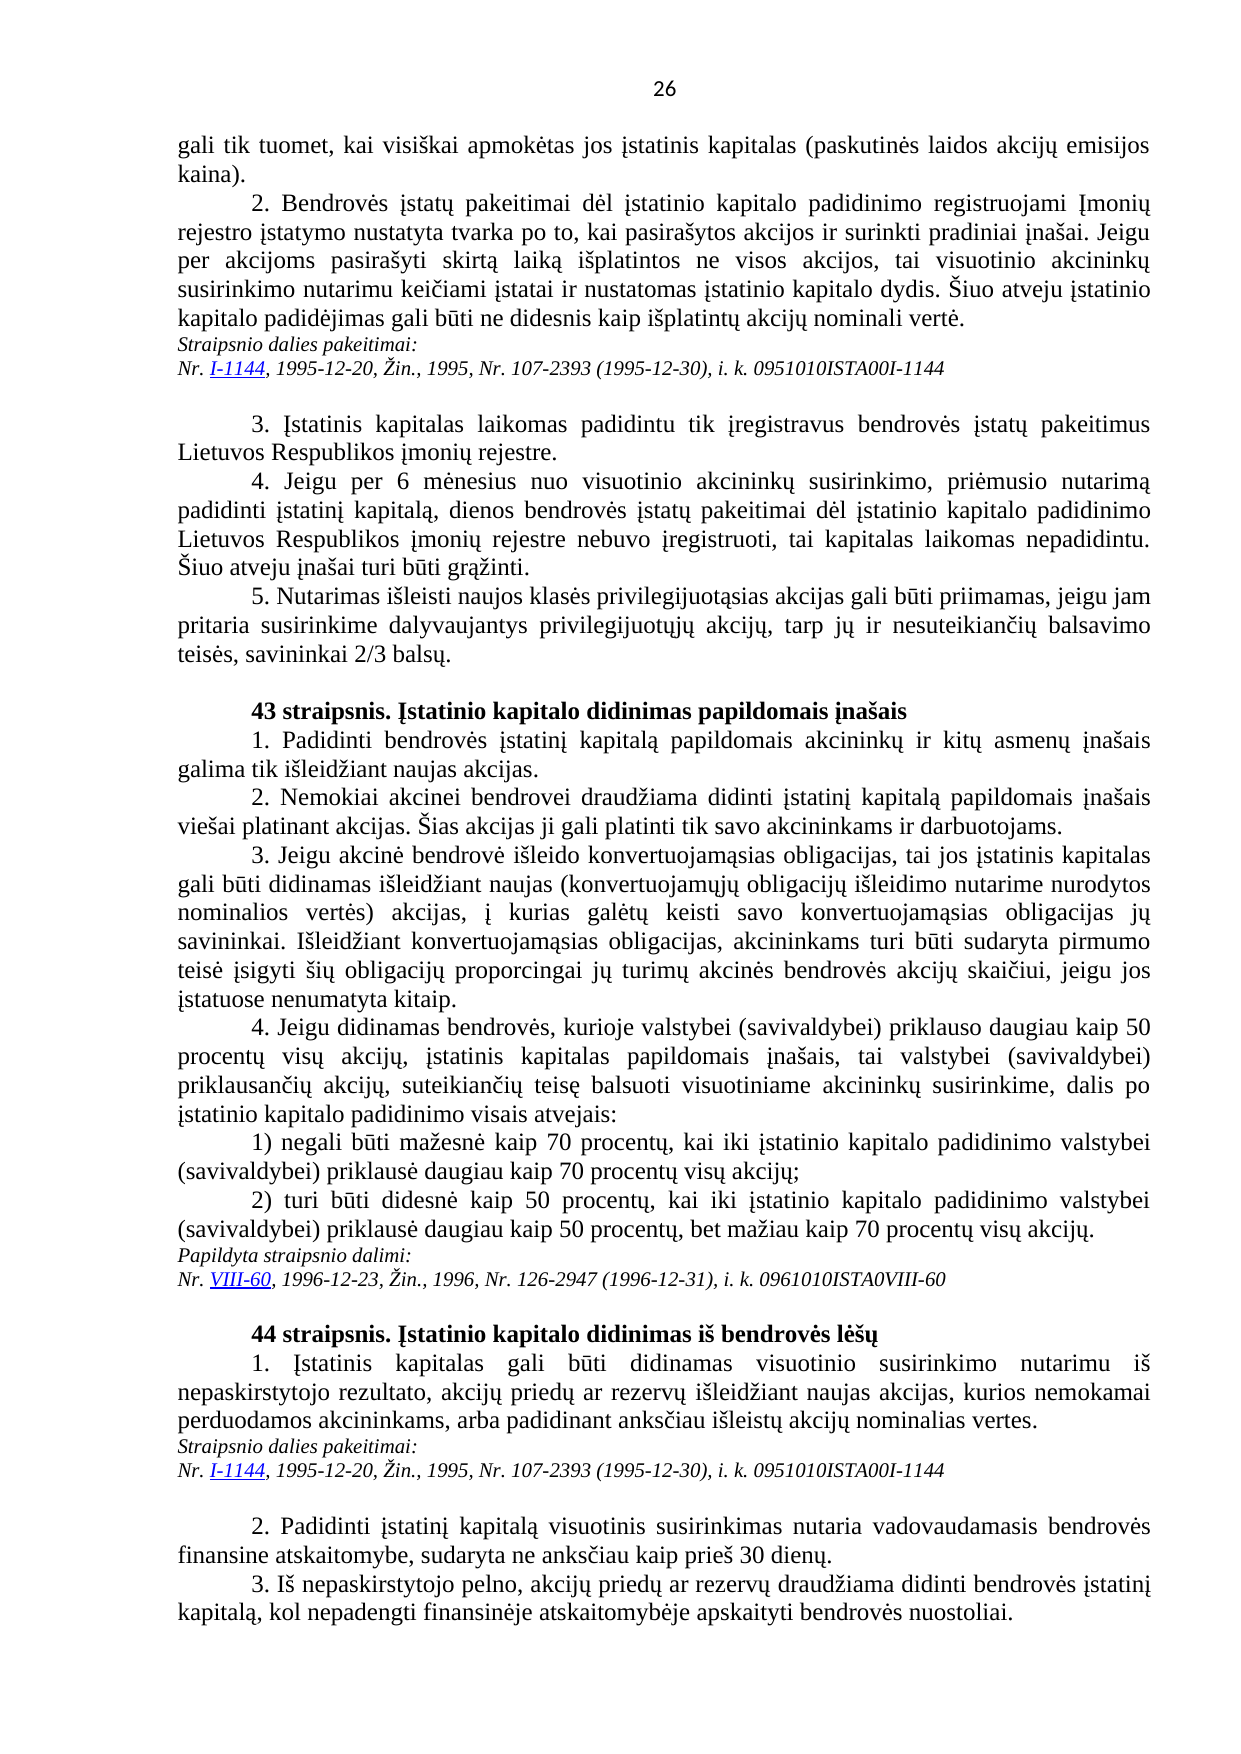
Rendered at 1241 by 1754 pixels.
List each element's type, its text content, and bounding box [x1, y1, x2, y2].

text 2) turi būti didesnė kaip 50 procentų, kai iki įstatinio kapitalo padidinimo valstybei (savivaldybei) priklausė daugiau kaip 50 procentų, bet mažiau kaip 70 procentų visų akcijų. [177, 1185, 1152, 1242]
text 2. Padidinti įstatinį kapitalą visuotinis susirinkimas nutaria vadovaudamasis bendrovės finansine atskaitomybe, sudaryta ne anksčiau kaip prieš 30 dienų. [177, 1511, 1152, 1569]
text 3. Įstatinis kapitalas laikomas padidintu tik įregistravus bendrovės įstatų pakeitimus Lietuvos Respublikos įmonių rejestre. [177, 409, 1152, 466]
text 1. Padidinti bendrovės įstatinį kapitalą papildomais akcininkų ir kitų asmenų įnašais galima tik išleidžiant naujas akcijas. [177, 725, 1152, 782]
text 3. Iš nepaskirstytojo pelno, akcijų priedų ar rezervų draudžiama didinti bendrovės įstatinį kapitalą, kol nepadengti finansinėje atskaitomybėje apskaityti bendrovės nuostoliai. [177, 1569, 1152, 1626]
text Nr. VIII-60, 1996-12-23, Žin., 1996, Nr. 126-2947 (1996-12-31), i. k. 0961010ISTA0VIII-60 [177, 1267, 1152, 1291]
text 2. Nemokiai akcinei bendrovei draudžiama didinti įstatinį kapitalą papildomais įnašais viešai platinant akcijas. Šias akcijas ji gali platinti tik savo akcininkams ir darbuotojams. [177, 782, 1152, 840]
text 4. Jeigu didinamas bendrovės, kurioje valstybei (savivaldybei) priklauso daugiau kaip 50 procentų visų akcijų, įstatinis kapitalas papildomais įnašais, tai valstybei (savivaldybei) priklausančių akcijų, suteikiančių teisę balsuoti visuotiniame akcininkų susirinkime, dalis po įstatinio kapitalo padidinimo visais atvejais: [177, 1012, 1152, 1127]
text gali tik tuomet, kai visiškai apmokėtas jos įstatinis kapitalas (paskutinės laidos akcijų emisijos kaina). [177, 131, 1152, 188]
text 5. Nutarimas išleisti naujos klasės privilegijuotąsias akcijas gali būti priimamas, jeigu jam pritaria susirinkime dalyvaujantys privilegijuotųjų akcijų, tarp jų ir nesuteikiančių balsavimo teisės, savininkai 2/3 balsų. [177, 581, 1152, 667]
text 44 straipsnis. Įstatinio kapitalo didinimas iš bendrovės lėšų [177, 1319, 1152, 1348]
text Papildyta straipsnio dalimi: [177, 1242, 1152, 1267]
text 2. Bendrovės įstatų pakeitimai dėl įstatinio kapitalo padidinimo registruojami Įmonių rejestro įstatymo nustatyta tvarka po to, kai pasirašytos akcijos ir surinkti pradiniai įnašai. Jeigu per akcijoms pasirašyti skirtą laiką išplatintos ne visos akcijos, tai visuotinio akcininkų susirinkimo nutarimu keičiami įstatai ir nustatomas įstatinio kapitalo dydis. Šiuo atveju įstatinio kapitalo padidėjimas gali būti ne didesnis kaip išplatintų akcijų nominali vertė. [177, 188, 1152, 332]
text Straipsnio dalies pakeitimai: [177, 1434, 1152, 1458]
text 1) negali būti mažesnė kaip 70 procentų, kai iki įstatinio kapitalo padidinimo valstybei (savivaldybei) priklausė daugiau kaip 70 procentų visų akcijų; [177, 1127, 1152, 1185]
text Nr. I-1144, 1995-12-20, Žin., 1995, Nr. 107-2393 (1995-12-30), i. k. 0951010ISTA00I-1144 [177, 1458, 1152, 1482]
text 43 straipsnis. Įstatinio kapitalo didinimas papildomais įnašais [177, 696, 1152, 725]
text 4. Jeigu per 6 mėnesius nuo visuotinio akcininkų susirinkimo, priėmusio nutarimą padidinti įstatinį kapitalą, dienos bendrovės įstatų pakeitimai dėl įstatinio kapitalo padidinimo Lietuvos Respublikos įmonių rejestre nebuvo įregistruoti, tai kapitalas laikomas nepadidintu. Šiuo atveju įnašai turi būti grąžinti. [177, 466, 1152, 581]
text Nr. I-1144, 1995-12-20, Žin., 1995, Nr. 107-2393 (1995-12-30), i. k. 0951010ISTA00I-1144 [177, 356, 1152, 380]
text 1. Įstatinis kapitalas gali būti didinamas visuotinio susirinkimo nutarimu iš nepaskirstytojo rezultato, akcijų priedų ar rezervų išleidžiant naujas akcijas, kurios nemokamai perduodamos akcininkams, arba padidinant anksčiau išleistų akcijų nominalias vertes. [177, 1348, 1152, 1434]
text Straipsnio dalies pakeitimai: [177, 332, 1152, 356]
text 3. Jeigu akcinė bendrovė išleido konvertuojamąsias obligacijas, tai jos įstatinis kapitalas gali būti didinamas išleidžiant naujas (konvertuojamųjų obligacijų išleidimo nutarime nurodytos nominalios vertės) akcijas, į kurias galėtų keisti savo konvertuojamąsias obligacijas jų savininkai. Išleidžiant konvertuojamąsias obligacijas, akcininkams turi būti sudaryta pirmumo teisė įsigyti šių obligacijų proporcingai jų turimų akcinės bendrovės akcijų skaičiui, jeigu jos įstatuose nenumatyta kitaip. [177, 840, 1152, 1012]
